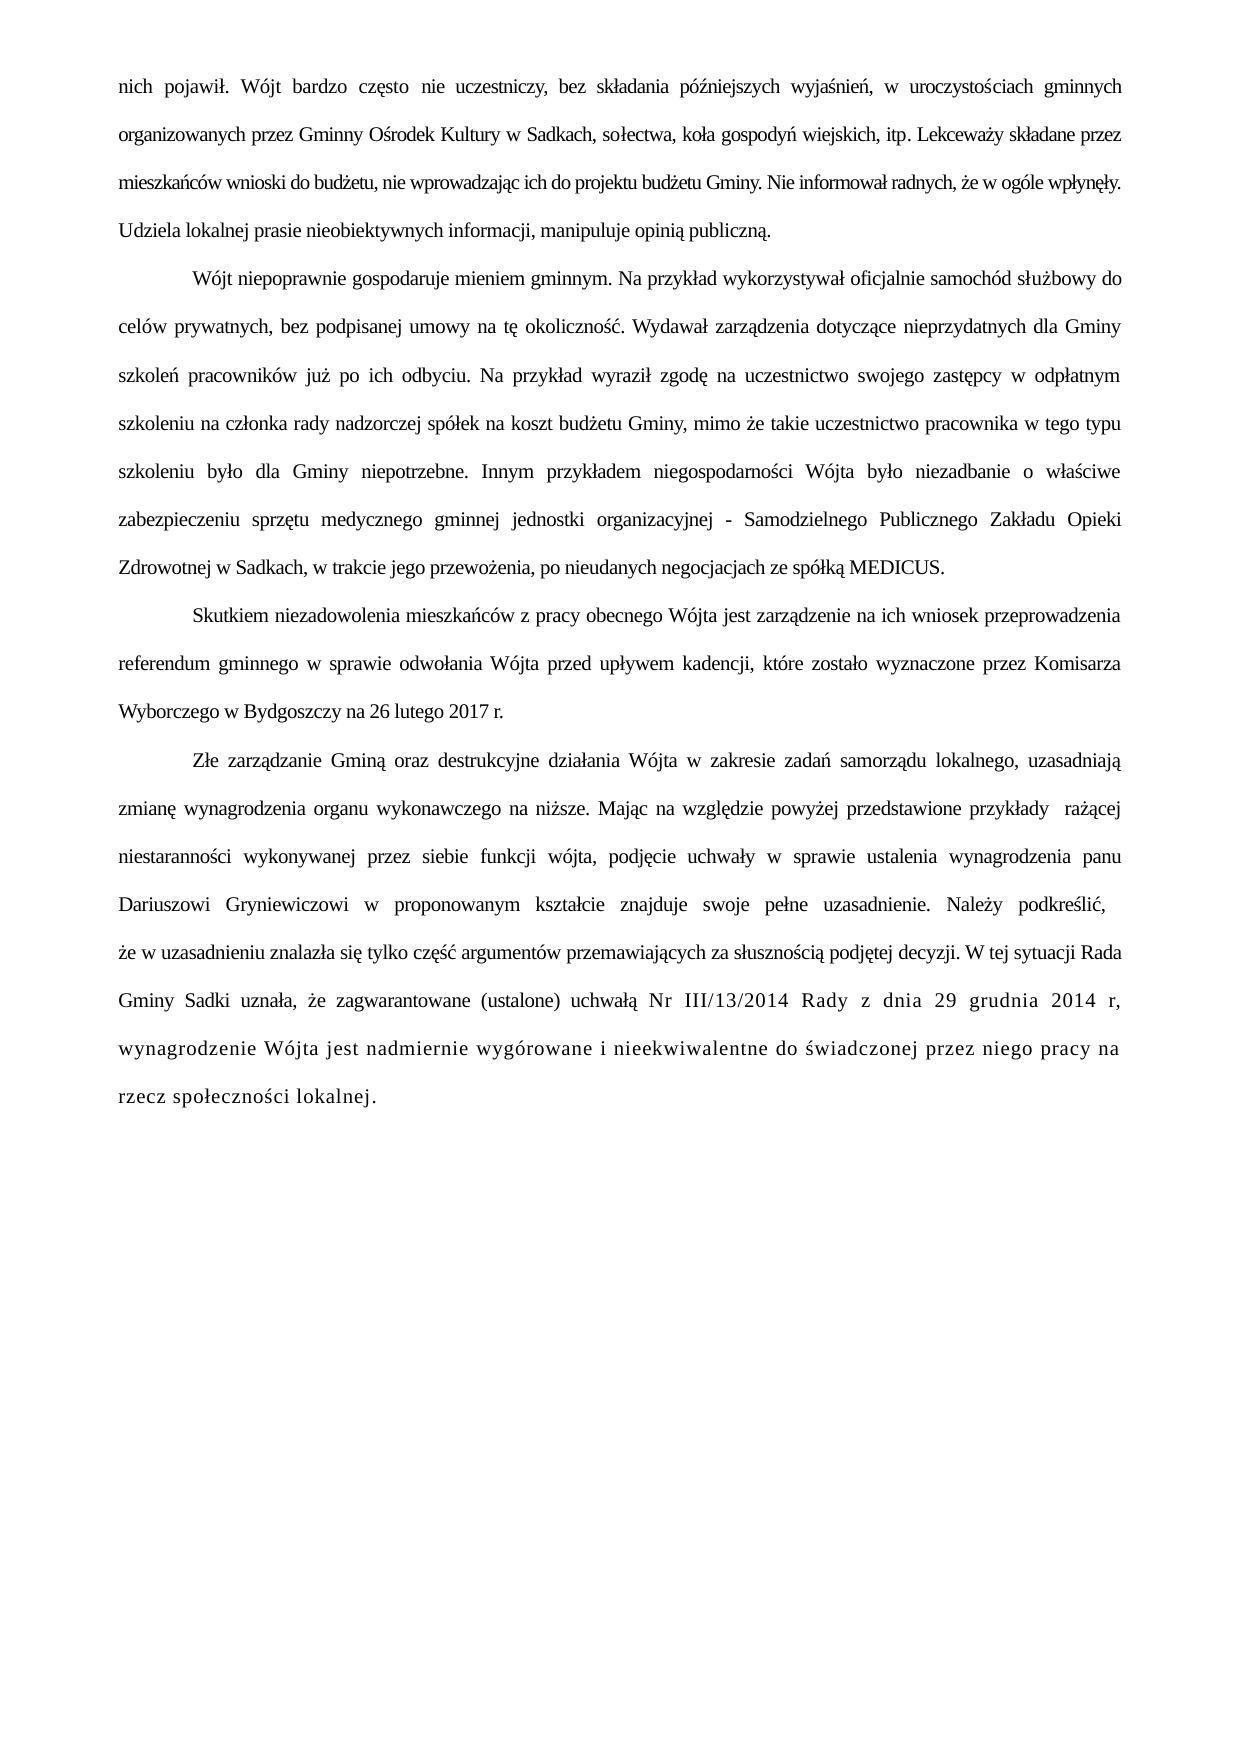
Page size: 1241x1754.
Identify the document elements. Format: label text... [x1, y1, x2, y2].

text nich pojawił. Wójt bardzo często nie uczestniczy, bez składania późniejszych wyjaśnień, w uroczystościach gminnych organizowanych przez Gminny Ośrodek Kultury w Sadkach, sołectwa, koła gospodyń wiejskich, itp. Lekceważy składane przez mieszkańców wnioski do budżetu, nie wprowadzając ich do projektu budżetu Gminy. Nie informował radnych, że w ogóle wpłynęły. Udziela lokalnej prasie nieobiektywnych informacji, manipuluje opinią publiczną. [118, 74, 1122, 242]
text Wójt niepoprawnie gospodaruje mieniem gminnym. Na przykład wykorzystywał oficjalnie samochód służbowy do celów prywatnych, bez podpisanej umowy na tę okoliczność. Wydawał zarządzenia dotyczące nieprzydatnych dla Gminy szkoleń pracowników już po ich odbyciu. Na przykład wyraził zgodę na uczestnictwo swojego zastępcy w odpłatnym szkoleniu na członka rady nadzorczej spółek na koszt budżetu Gminy, mimo że takie uczestnictwo pracownika w tego typu szkoleniu było dla Gminy niepotrzebne. Innym przykładem niegospodarności Wójta było niezadbanie o właściwe zabezpieczeniu sprzętu medycznego gminnej jednostki organizacyjnej - Samodzielnego Publicznego Zakładu Opieki Zdrowotnej w Sadkach, w trakcie jego przewożenia, po nieudanych negocjacjach ze spółką MEDICUS. [118, 266, 1122, 579]
text Złe zarządzanie Gminą oraz destrukcyjne działania Wójta w zakresie zadań samorządu lokalnego, uzasadniają zmianę wynagrodzenia organu wykonawczego na niższe. Mając na względzie powyżej przedstawione przykłady rażącej niestaranności wykonywanej przez siebie funkcji wójta, podjęcie uchwały w sprawie ustalenia wynagrodzenia panu Dariuszowi Gryniewiczowi w proponowanym kształcie znajduje swoje pełne uzasadnienie. Należy podkreślić, że w uzasadnieniu znalazła się tylko część argumentów przemawiających za słusznością podjętej decyzji. W tej sytuacji Rada Gminy Sadki uznała, że zagwarantowane (ustalone) uchwałą Nr III/13/2014 Rady z dnia 29 grudnia 2014 r, wynagrodzenie Wójta jest nadmiernie wygórowane i nieekwiwalentne do świadczonej przez niego pracy na rzecz społeczności lokalnej. [118, 747, 1122, 1108]
text Skutkiem niezadowolenia mieszkańców z pracy obecnego Wójta jest zarządzenie na ich wniosek przeprowadzenia referendum gminnego w sprawie odwołania Wójta przed upływem kadencji, które zostało wyznaczone przez Komisarza Wyborczego w Bydgoszczy na 26 lutego 2017 r. [118, 603, 1122, 723]
